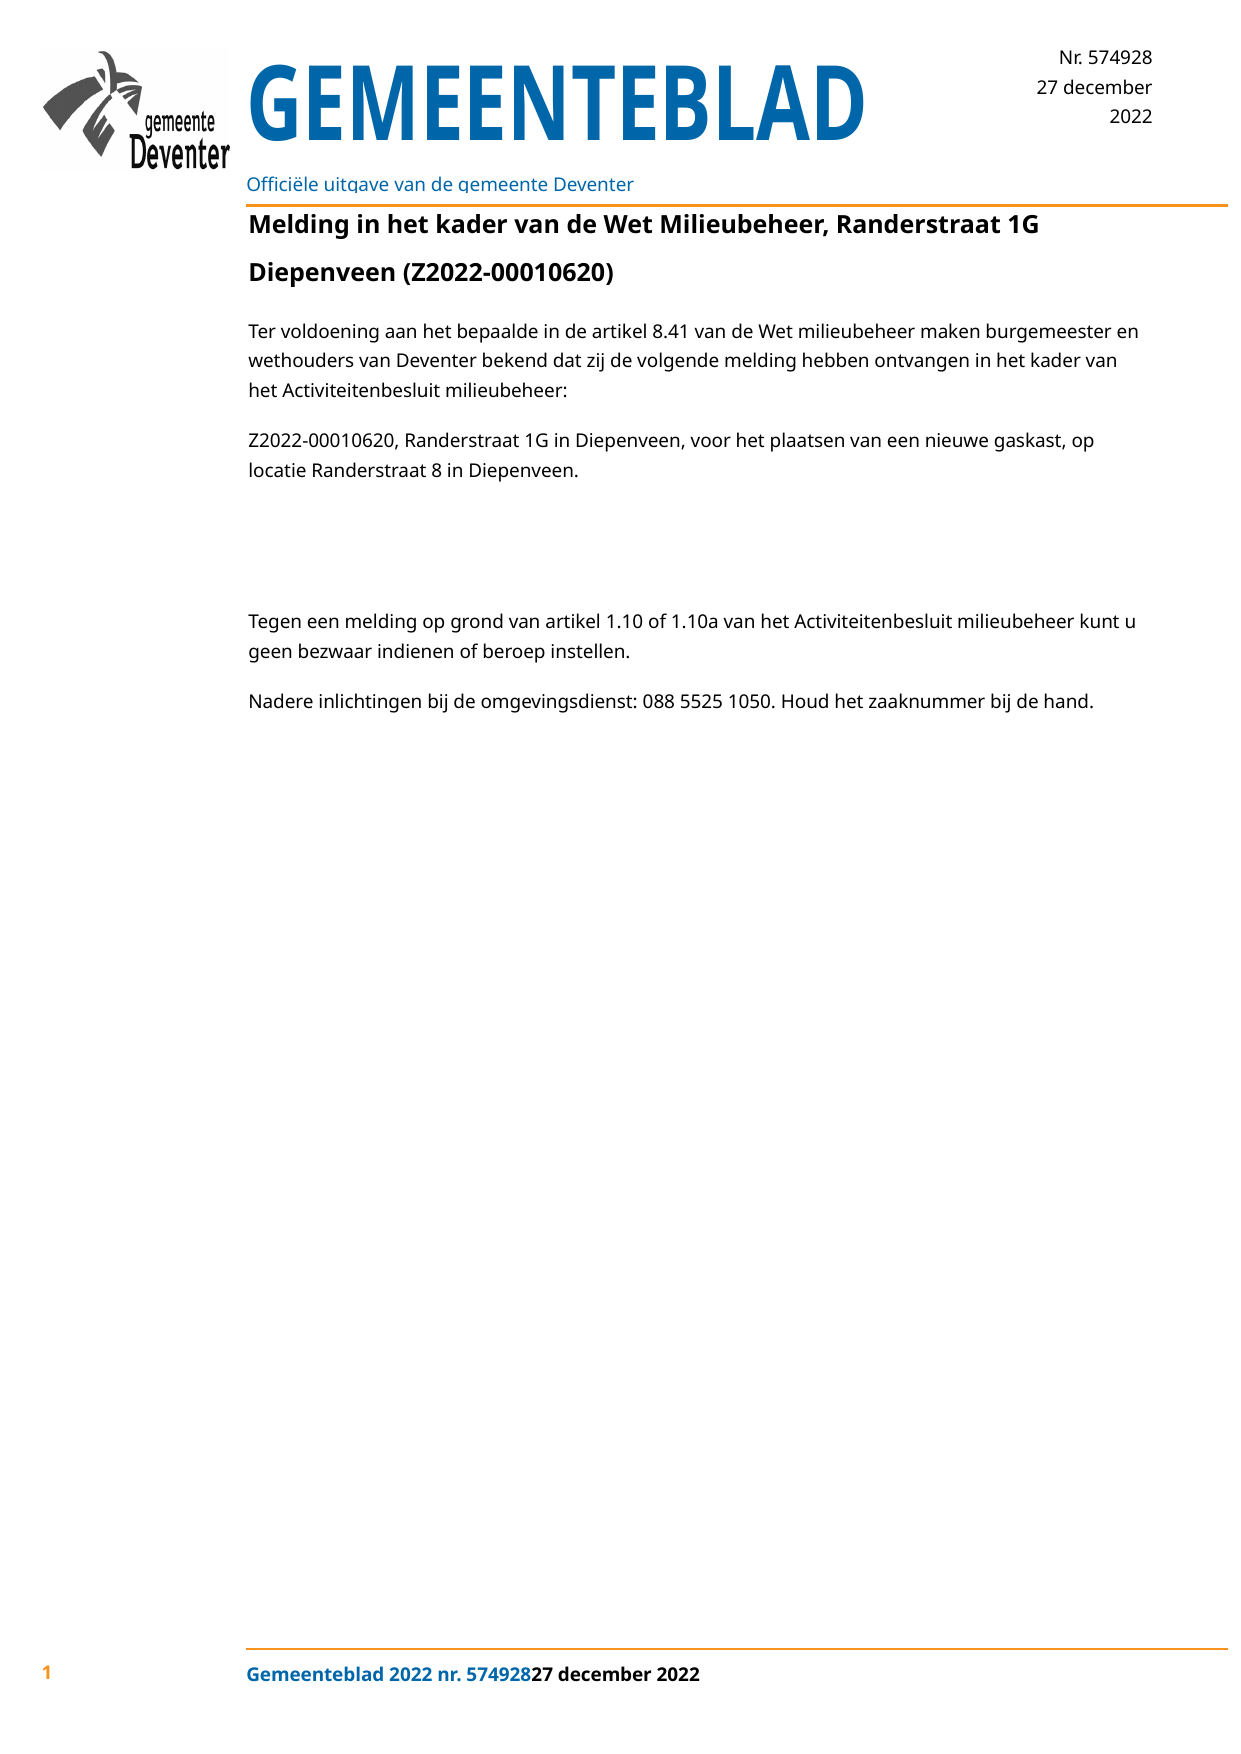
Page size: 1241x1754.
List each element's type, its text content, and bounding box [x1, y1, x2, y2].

text Z2022-00010620, Randerstraat 1G in Diepenveen, voor het plaatsen van een nieuwe gaskast, op locatie Randerstraat 8 in Diepenveen. [248, 427, 1152, 483]
text Melding in het kader van de Wet Milieubeheer, Randerstraat 1G Diepenveen (Z2022-00010620) [248, 207, 1152, 288]
picture [41, 47, 231, 172]
text Ter voldoening aan het bepaalde in de artikel 8.41 van de Wet milieubeheer maken burgemeester en wethouders van Deventer bekend dat zij de volgende melding hebben ontvangen in het kader van het Activiteitenbesluit milieubeheer: [248, 318, 1152, 403]
text Tegen een melding op grond van artikel 1.10 of 1.10a van het Activiteitenbesluit milieubeheer kunt u geen bezwaar indienen of beroep instellen. [248, 608, 1152, 664]
text Nadere inlichtingen bij de omgevingsdienst: 088 5525 1050. Houd het zaaknummer bij de hand. [248, 688, 1152, 714]
